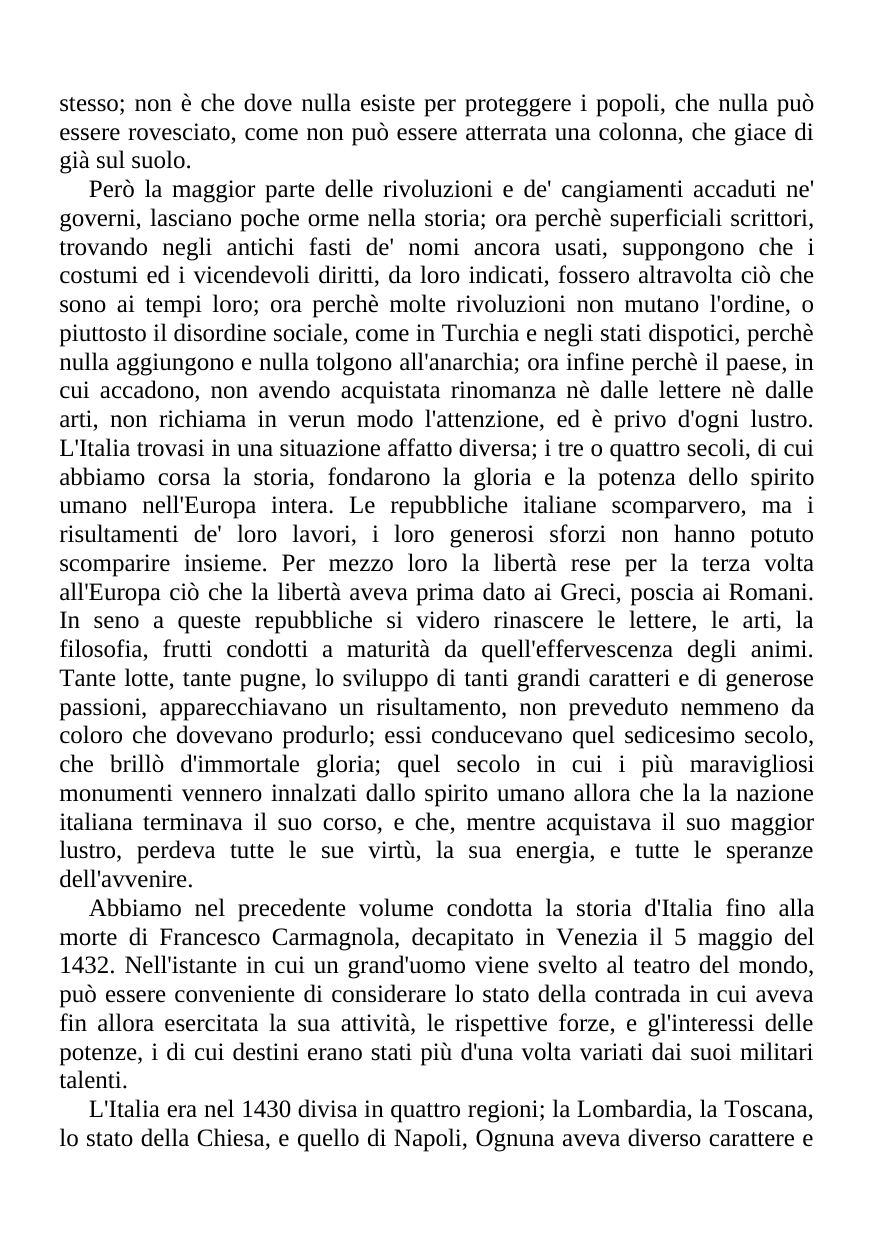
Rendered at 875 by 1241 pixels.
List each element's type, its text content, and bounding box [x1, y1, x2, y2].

text stesso; non è che dove nulla esiste per proteggere i popoli, che nulla può essere rovesciato, come non può essere atterrata una colonna, che giace di già sul suolo. [59, 88, 815, 174]
text Però la maggior parte delle rivoluzioni e de' cangiamenti accaduti ne' governi, lasciano poche orme nella storia; ora perchè superficiali scrittori, trovando negli antichi fasti de' nomi ancora usati, suppongono che i costumi ed i vicendevoli diritti, da loro indicati, fossero altravolta ciò che sono ai tempi loro; ora perchè molte rivoluzioni non mutano l'ordine, o piuttosto il disordine sociale, come in Turchia e negli stati dispotici, perchè nulla aggiungono e nulla tolgono all'anarchia; ora infine perchè il paese, in cui accadono, non avendo acquistata rinomanza nè dalle lettere nè dalle arti, non richiama in verun modo l'attenzione, ed è privo d'ogni lustro. L'Italia trovasi in una situazione affatto diversa; i tre o quattro secoli, di cui abbiamo corsa la storia, fondarono la gloria e la potenza dello spirito umano nell'Europa intera. Le repubbliche italiane scomparvero, ma i risultamenti de' loro lavori, i loro generosi sforzi non hanno potuto scomparire insieme. Per mezzo loro la libertà rese per la terza volta all'Europa ciò che la libertà aveva prima dato ai Greci, poscia ai Romani. In seno a queste repubbliche si videro rinascere le lettere, le arti, la filosofia, frutti condotti a maturità da quell'effervescenza degli animi. Tante lotte, tante pugne, lo sviluppo di tanti grandi caratteri e di generose passioni, apparecchiavano un risultamento, non preveduto nemmeno da coloro che dovevano produrlo; essi conducevano quel sedicesimo secolo, che brillò d'immortale gloria; quel secolo in cui i più maravigliosi monumenti vennero innalzati dallo spirito umano allora che la la nazione italiana terminava il suo corso, e che, mentre acquistava il suo maggior lustro, perdeva tutte le sue virtù, la sua energia, e tutte le speranze dell'avvenire. [59, 174, 815, 893]
text Abbiamo nel precedente volume condotta la storia d'Italia fino alla morte di Francesco Carmagnola, decapitato in Venezia il 5 maggio del 1432. Nell'istante in cui un grand'uomo viene svelto al teatro del mondo, può essere conveniente di considerare lo stato della contrada in cui aveva fin allora esercitata la sua attività, le rispettive forze, e gl'interessi delle potenze, i di cui destini erano stati più d'una volta variati dai suoi militari talenti. [59, 893, 815, 1094]
text L'Italia era nel 1430 divisa in quattro regioni; la Lombardia, la Toscana, lo stato della Chiesa, e quello di Napoli, Ognuna aveva diverso carattere e [59, 1094, 815, 1152]
